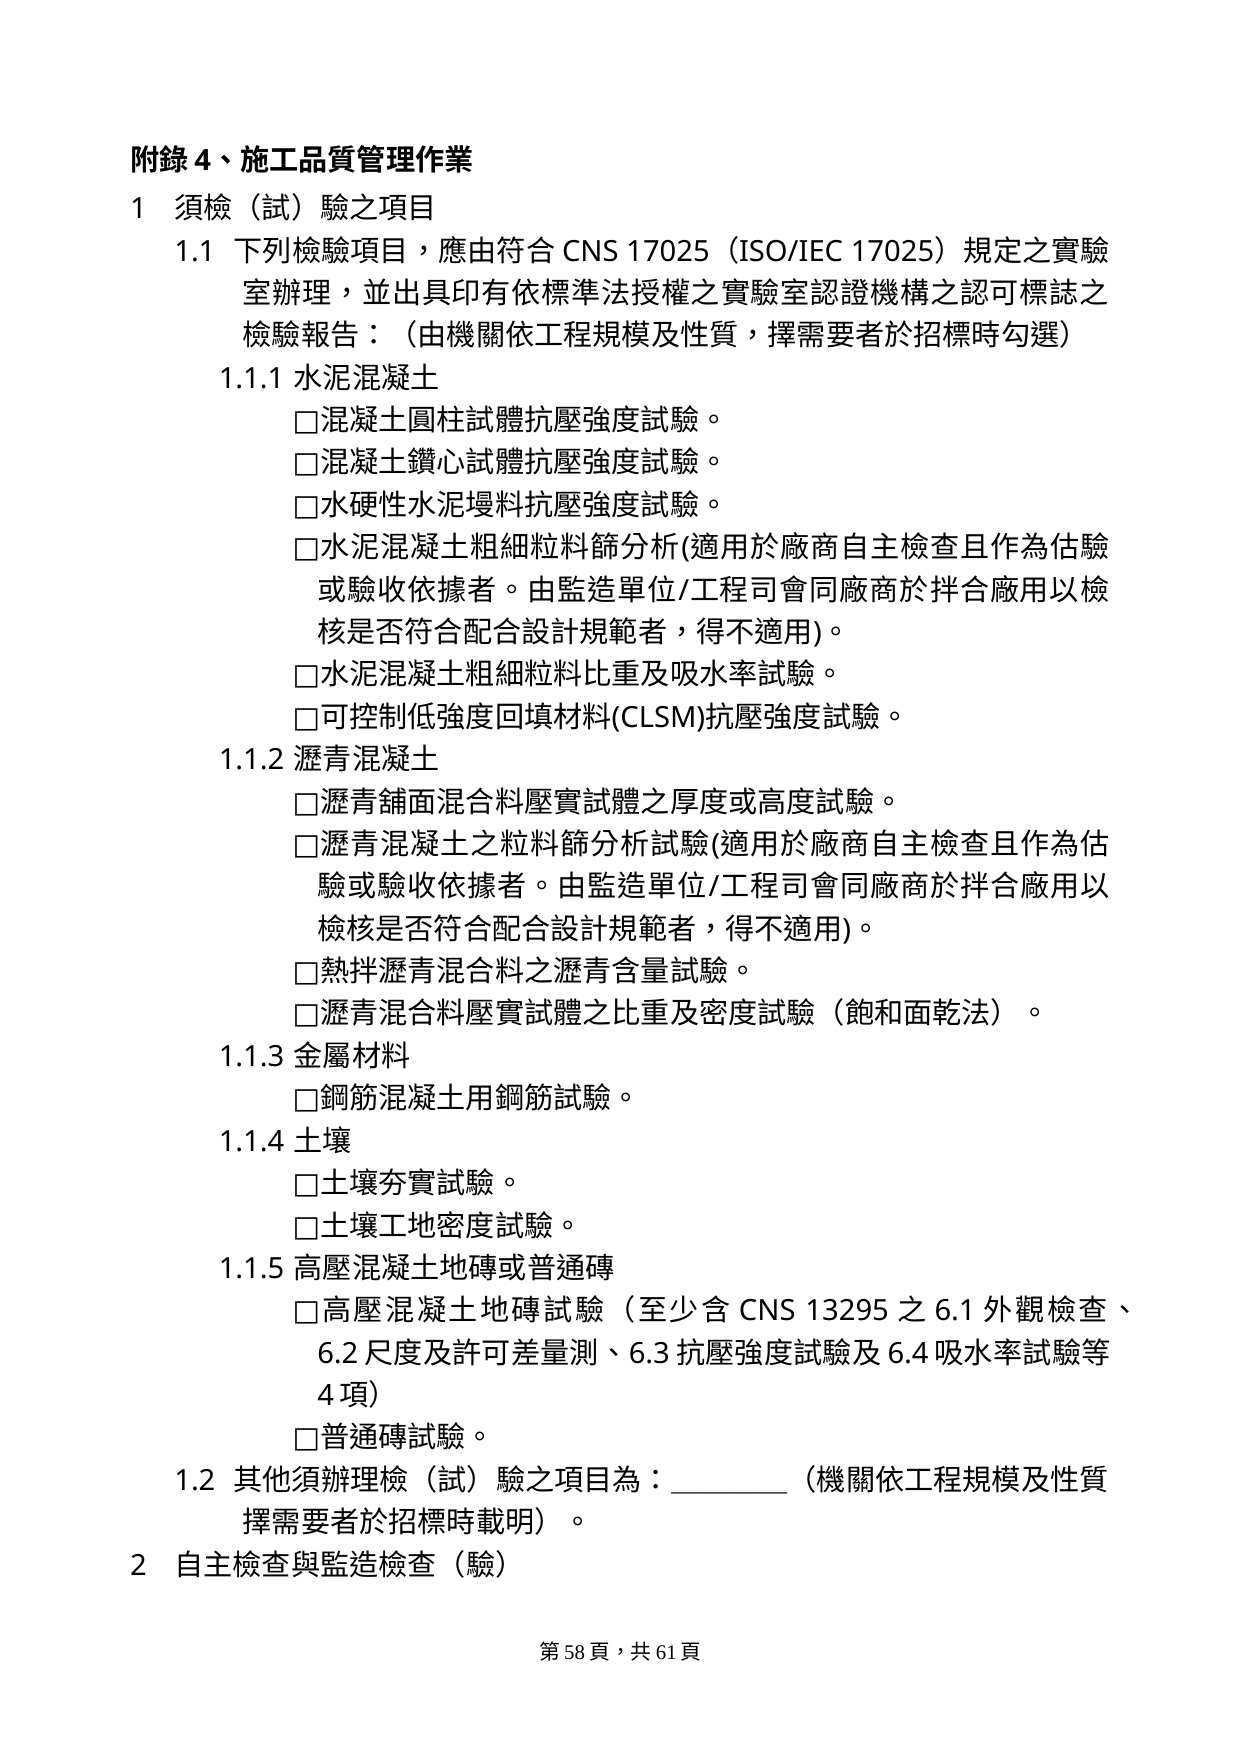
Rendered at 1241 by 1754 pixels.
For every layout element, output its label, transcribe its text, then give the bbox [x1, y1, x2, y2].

text 附錄4、施工品質管理作業 [130, 136, 1110, 178]
text □瀝青混合料壓實試體之比重及密度試驗（飽和面乾法）。 [292, 990, 1110, 1032]
text □水泥混凝土粗細粒料篩分析(適用於廠商自主檢查且作為估驗或驗收依據者。由監造單位/工程司會同廠商於拌合廠用以檢核是否符合配合設計規範者，得不適用)。 [292, 524, 1110, 651]
list 高壓混凝土地磚或普通磚 [218, 1244, 1110, 1287]
text □普通磚試驗。 [292, 1414, 1110, 1456]
text □瀝青混凝土之粒料篩分析試驗(適用於廠商自主檢查且作為估驗或驗收依據者。由監造單位/工程司會同廠商於拌合廠用以檢核是否符合配合設計規範者，得不適用)。 [292, 821, 1110, 948]
list 自主檢查與監造檢查（驗） [130, 1541, 1110, 1583]
text □可控制低強度回填材料(CLSM)抗壓強度試驗。 [292, 693, 1110, 736]
text □熱拌瀝青混合料之瀝青含量試驗。 [292, 948, 1110, 990]
list 其他須辦理檢（試）驗之項目為：＿＿＿＿（機關依工程規模及性質擇需要者於招標時載明）。 [174, 1456, 1110, 1541]
text □土壤夯實試驗。 [292, 1160, 1110, 1202]
list 下列檢驗項目，應由符合CNS 17025（ISO/IEC 17025）規定之實驗室辦理，並出具印有依標準法授權之實驗室認證機構之認可標誌之檢驗報告：（由機關依工程規模及性質，擇需要者於招標時勾選） [174, 227, 1110, 354]
text □水硬性水泥墁料抗壓強度試驗。 [292, 481, 1110, 524]
text □瀝青舖面混合料壓實試體之厚度或高度試驗。 [292, 778, 1110, 821]
text □水泥混凝土粗細粒料比重及吸水率試驗。 [292, 651, 1110, 693]
list 金屬材料 [218, 1032, 1110, 1075]
text □高壓混凝土地磚試驗（至少含CNS 13295之6.1外觀檢查、6.2尺度及許可差量測、6.3抗壓強度試驗及6.4吸水率試驗等4項） [292, 1287, 1110, 1414]
list 水泥混凝土 [218, 354, 1110, 397]
list 土壤 [218, 1117, 1110, 1160]
list 須檢（試）驗之項目 [130, 185, 1110, 227]
text □混凝土圓柱試體抗壓強度試驗。 [292, 397, 1110, 439]
text □土壤工地密度試驗。 [292, 1202, 1110, 1244]
text □混凝土鑽心試體抗壓強度試驗。 [292, 439, 1110, 481]
text □鋼筋混凝土用鋼筋試驗。 [292, 1075, 1110, 1117]
list 瀝青混凝土 [218, 736, 1110, 778]
